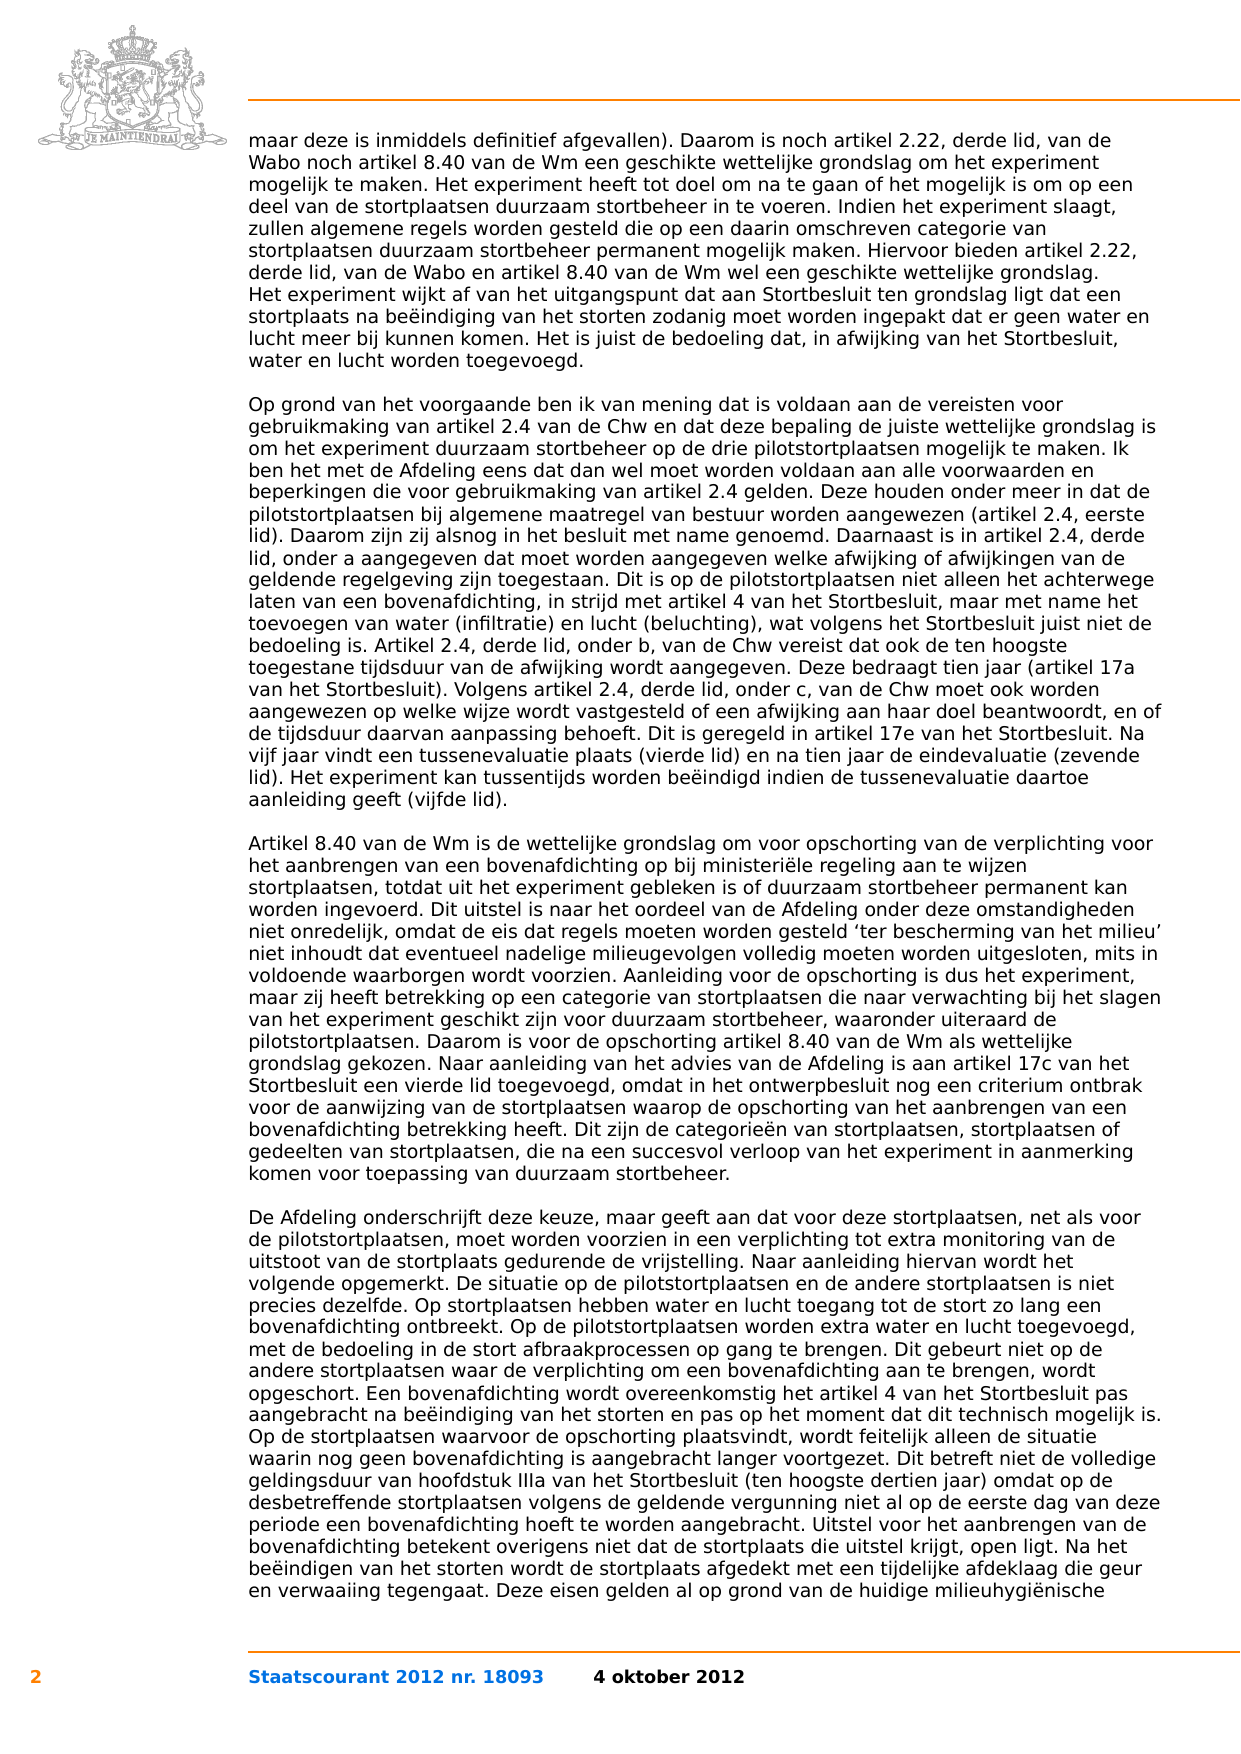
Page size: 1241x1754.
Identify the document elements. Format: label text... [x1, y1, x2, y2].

text maar deze is inmiddels definitief afgevallen). Daarom is noch artikel 2.22, derde lid, van de Wabo noch artikel 8.40 van de Wm een geschikte wettelijke grondslag om het experiment mogelijk te maken. Het experiment heeft tot doel om na te gaan of het mogelijk is om op een deel van de stortplaatsen duurzaam stortbeheer in te voeren. Indien het experiment slaagt, zullen algemene regels worden gesteld die op een daarin omschreven categorie van stortplaatsen duurzaam stortbeheer permanent mogelijk maken. Hiervoor bieden artikel 2.22, derde lid, van de Wabo en artikel 8.40 van de Wm wel een geschikte wettelijke grondslag. [248, 130, 1163, 284]
text De Afdeling onderschrijft deze keuze, maar geeft aan dat voor deze stortplaatsen, net als voor de pilotstortplaatsen, moet worden voorzien in een verplichting tot extra monitoring van de uitstoot van de stortplaats gedurende de vrijstelling. Naar aanleiding hiervan wordt het volgende opgemerkt. De situatie op de pilotstortplaatsen en de andere stortplaatsen is niet precies dezelfde. Op stortplaatsen hebben water en lucht toegang tot de stort zo lang een bovenafdichting ontbreekt. Op de pilotstortplaatsen worden extra water en lucht toegevoegd, met de bedoeling in de stort afbraakprocessen op gang te brengen. Dit gebeurt niet op de andere stortplaatsen waar de verplichting om een bovenafdichting aan te brengen, wordt opgeschort. Een bovenafdichting wordt overeenkomstig het artikel 4 van het Stortbesluit pas aangebracht na beëindiging van het storten en pas op het moment dat dit technisch mogelijk is. Op de stortplaatsen waarvoor de opschorting plaatsvindt, wordt feitelijk alleen de situatie waarin nog geen bovenafdichting is aangebracht langer voortgezet. Dit betreft niet de volledige geldingsduur van hoofdstuk IIIa van het Stortbesluit (ten hoogste dertien jaar) omdat op de desbetreffende stortplaatsen volgens de geldende vergunning niet al op de eerste dag van deze periode een bovenafdichting hoeft te worden aangebracht. Uitstel voor het aanbrengen van de bovenafdichting betekent overigens niet dat de stortplaats die uitstel krijgt, open ligt. Na het beëindigen van het storten wordt de stortplaats afgedekt met een tijdelijke afdeklaag die geur en verwaaiing tegengaat. Deze eisen gelden al op grond van de huidige milieuhygiënische [248, 1207, 1163, 1602]
text Artikel 8.40 van de Wm is de wettelijke grondslag om voor opschorting van de verplichting voor het aanbrengen van een bovenafdichting op bij ministeriële regeling aan te wijzen stortplaatsen, totdat uit het experiment gebleken is of duurzaam stortbeheer permanent kan worden ingevoerd. Dit uitstel is naar het oordeel van de Afdeling onder deze omstandigheden niet onredelijk, omdat de eis dat regels moeten worden gesteld ‘ter bescherming van het milieu’ niet inhoudt dat eventueel nadelige milieugevolgen volledig moeten worden uitgesloten, mits in voldoende waarborgen wordt voorzien. Aanleiding voor de opschorting is dus het experiment, maar zij heeft betrekking op een categorie van stortplaatsen die naar verwachting bij het slagen van het experiment geschikt zijn voor duurzaam stortbeheer, waaronder uiteraard de pilotstortplaatsen. Daarom is voor de opschorting artikel 8.40 van de Wm als wettelijke grondslag gekozen. Naar aanleiding van het advies van de Afdeling is aan artikel 17c van het Stortbesluit een vierde lid toegevoegd, omdat in het ontwerpbesluit nog een criterium ontbrak voor de aanwijzing van de stortplaatsen waarop de opschorting van het aanbrengen van een bovenafdichting betrekking heeft. Dit zijn de categorieën van stortplaatsen, stortplaatsen of gedeelten van stortplaatsen, die na een succesvol verloop van het experiment in aanmerking komen voor toepassing van duurzaam stortbeheer. [248, 833, 1163, 1185]
picture [38, 25, 227, 150]
text Het experiment wijkt af van het uitgangspunt dat aan Stortbesluit ten grondslag ligt dat een stortplaats na beëindiging van het storten zodanig moet worden ingepakt dat er geen water en lucht meer bij kunnen komen. Het is juist de bedoeling dat, in afwijking van het Stortbesluit, water en lucht worden toegevoegd. [248, 284, 1163, 372]
text Op grond van het voorgaande ben ik van mening dat is voldaan aan de vereisten voor gebruikmaking van artikel 2.4 van de Chw en dat deze bepaling de juiste wettelijke grondslag is om het experiment duurzaam stortbeheer op de drie pilotstortplaatsen mogelijk te maken. Ik ben het met de Afdeling eens dat dan wel moet worden voldaan aan alle voorwaarden en beperkingen die voor gebruikmaking van artikel 2.4 gelden. Deze houden onder meer in dat de pilotstortplaatsen bij algemene maatregel van bestuur worden aangewezen (artikel 2.4, eerste lid). Daarom zijn zij alsnog in het besluit met name genoemd. Daarnaast is in artikel 2.4, derde lid, onder a aangegeven dat moet worden aangegeven welke afwijking of afwijkingen van de geldende regelgeving zijn toegestaan. Dit is op de pilotstortplaatsen niet alleen het achterwege laten van een bovenafdichting, in strijd met artikel 4 van het Stortbesluit, maar met name het toevoegen van water (infiltratie) en lucht (beluchting), wat volgens het Stortbesluit juist niet de bedoeling is. Artikel 2.4, derde lid, onder b, van de Chw vereist dat ook de ten hoogste toegestane tijdsduur van de afwijking wordt aangegeven. Deze bedraagt tien jaar (artikel 17a van het Stortbesluit). Volgens artikel 2.4, derde lid, onder c, van de Chw moet ook worden aangewezen op welke wijze wordt vastgesteld of een afwijking aan haar doel beantwoordt, en of de tijdsduur daarvan aanpassing behoeft. Dit is geregeld in artikel 17e van het Stortbesluit. Na vijf jaar vindt een tussenevaluatie plaats (vierde lid) en na tien jaar de eindevaluatie (zevende lid). Het experiment kan tussentijds worden beëindigd indien de tussenevaluatie daartoe aanleiding geeft (vijfde lid). [248, 393, 1163, 811]
